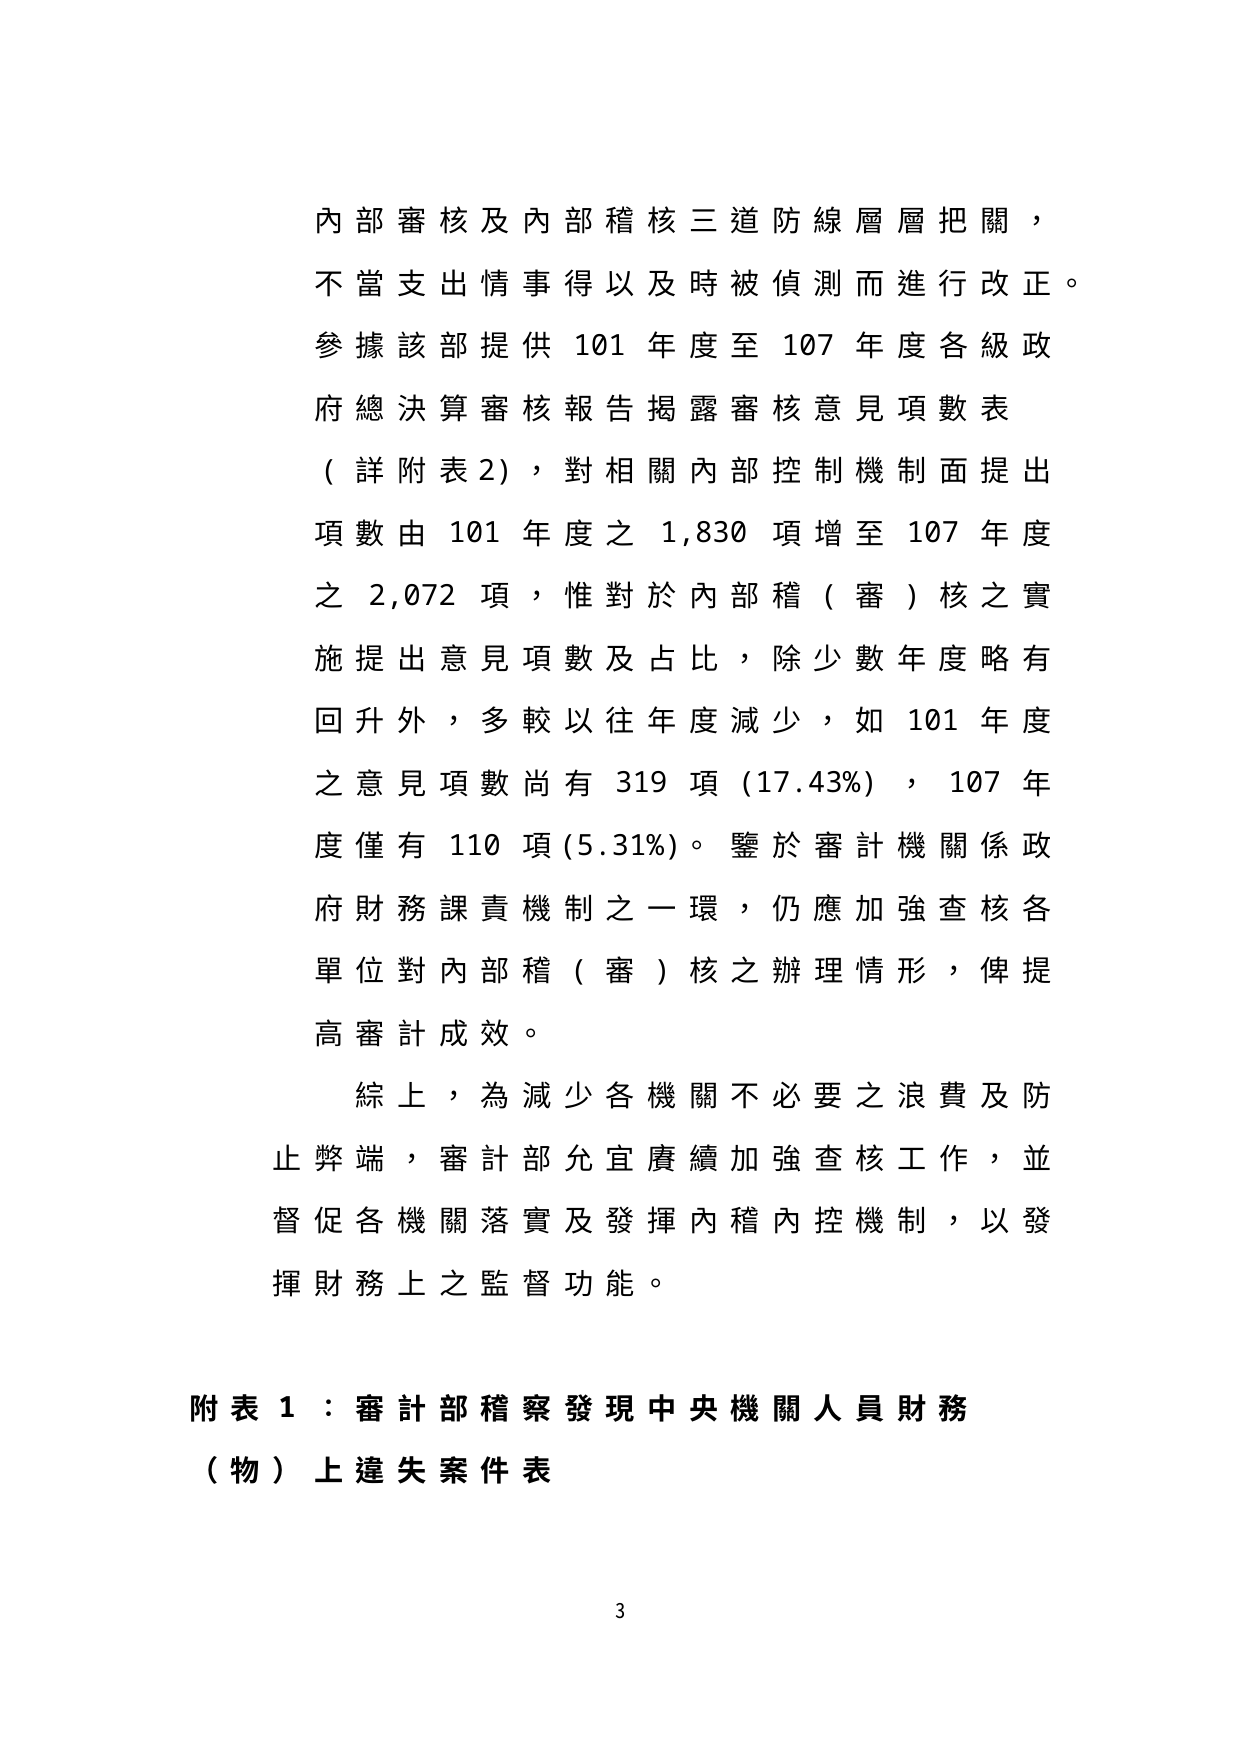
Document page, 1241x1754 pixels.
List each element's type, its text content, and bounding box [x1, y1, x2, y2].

text 綜上，為減少各機關不必要之浪費及防止弊端，審計部允宜賡續加強查核工作，並督促各機關落實及發揮內稽內控機制，以發揮財務上之監督功能。 [253, 1052, 1058, 1302]
text 中央政府自101年度起推動政府內部控制制度，分階段試辦簽署內部控制制度聲明書，行政院及所屬各級機關（構）、學校並自106年度起全面簽署內部控制聲明書，藉由被審核機關內部單位之例行監督、內部審核及內部稽核三道防線層層把關，不當支出情事得以及時被偵測而進行改正。參據該部提供101年度至107年度各級政府總決算審核報告揭露審核意見項數表(詳附表2)，對相關內部控制機制面提出項數由101年度之1,830項增至107年度之2,072項，惟對於內部稽(審)核之實施提出意見項數及占比，除少數年度略有回升外，多較以往年度減少，如101年度之意見項數尚有319項(17.43%)，107年度僅有110項(5.31%)。鑒於審計機關係政府財務課責機制之一環，仍應加強查核各單位對內部稽(審)核之辦理情形，俾提高審計成效。 [283, 177, 1058, 1052]
text 附表1：審計部稽察發現中央機關人員財務（物）上違失案件表 [183, 1365, 1058, 1490]
